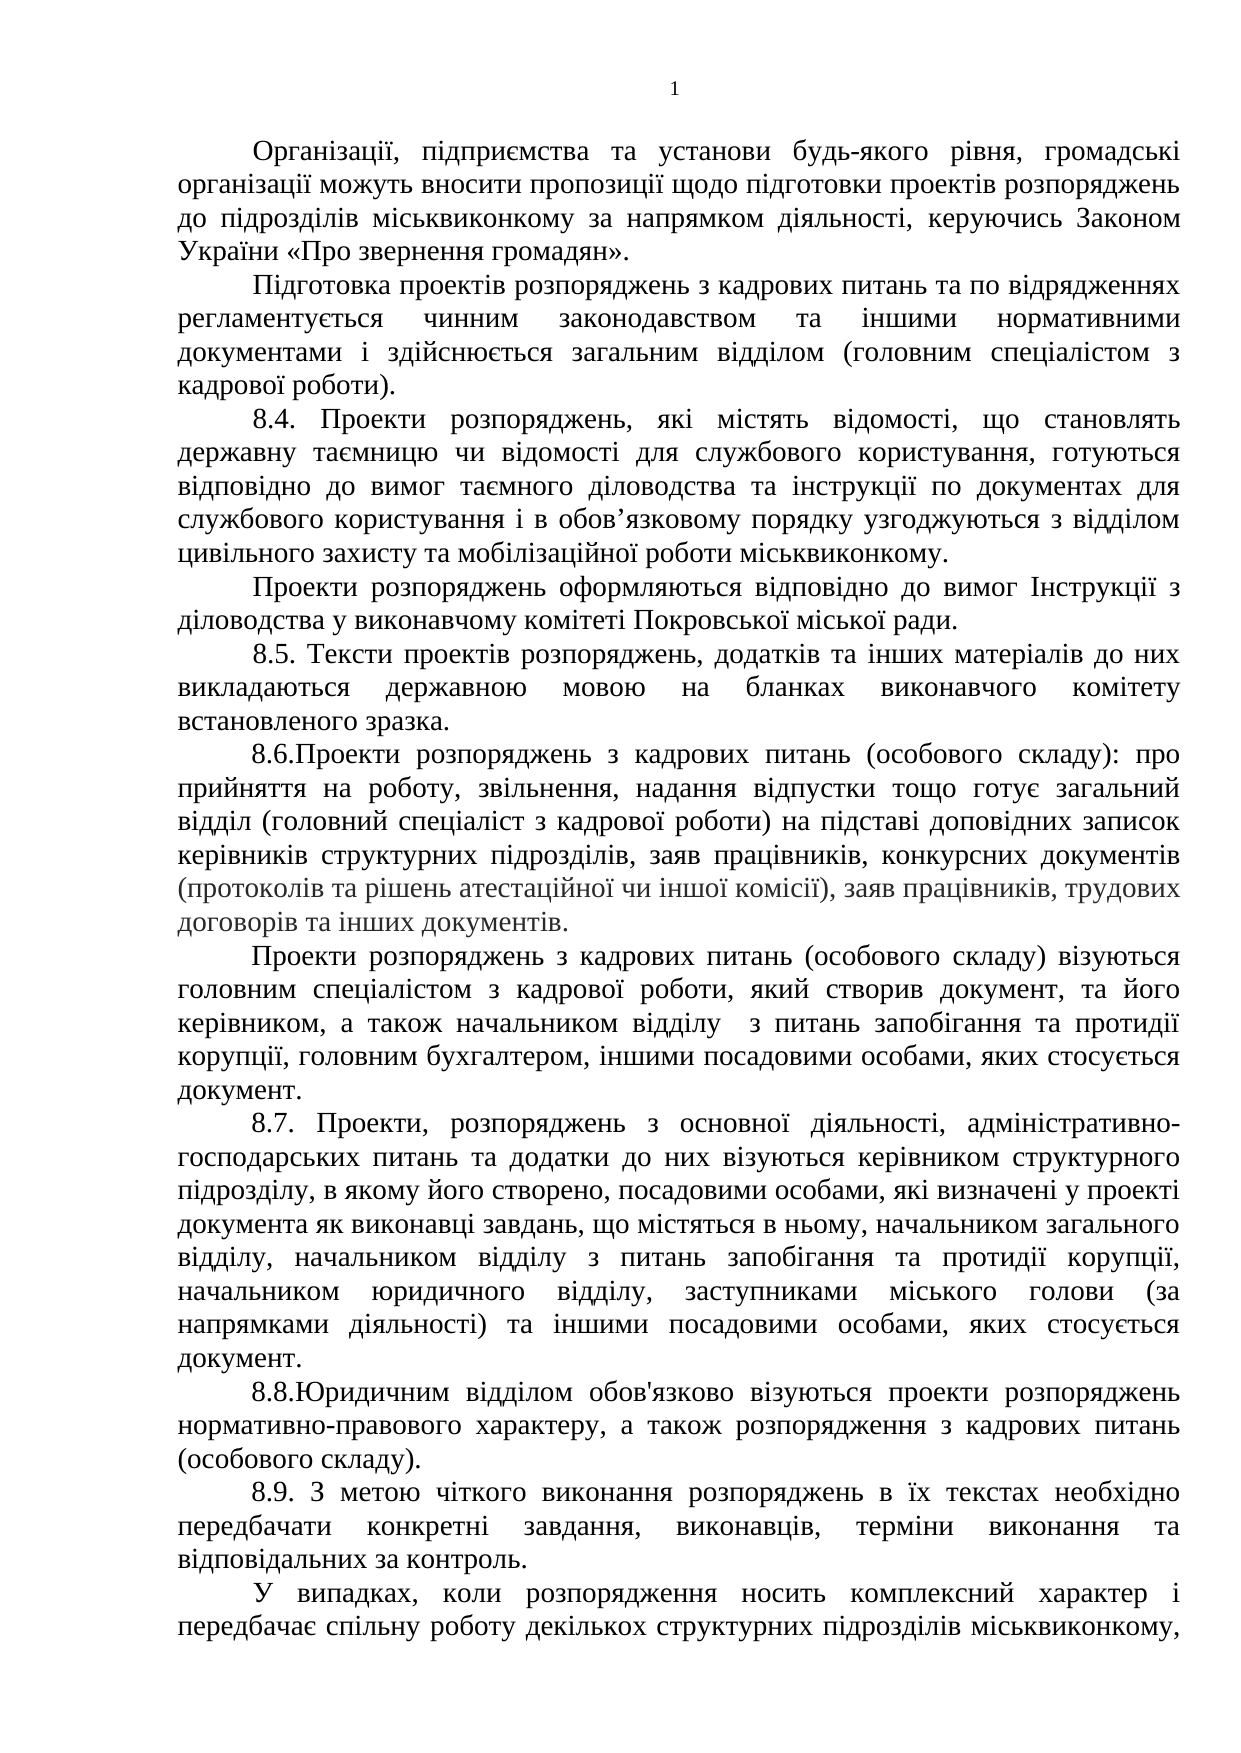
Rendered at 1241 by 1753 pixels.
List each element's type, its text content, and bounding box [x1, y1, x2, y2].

text У випадках, коли розпорядження носить комплексний характер і передбачає спільну роботу декількох структурних підрозділів міськвиконкому, [177, 1575, 1181, 1642]
text 8.9. З метою чіткого виконання розпоряджень в їх текстах необхідно передбачати конкретні завдання, виконавців, терміни виконання та відповідальних за контроль. [177, 1474, 1181, 1575]
text Проекти розпоряджень оформляються відповідно до вимог Інструкції з діловодства у виконавчому комітеті Покровської міської ради. [177, 569, 1181, 636]
text Проекти розпоряджень з кадрових питань (особового складу) візуються головним спеціалістом з кадрової роботи, який створив документ, та його керівником, а також начальником відділу з питань запобігання та протидії корупції, головним бухгалтером, іншими посадовими особами, яких стосується документ. [177, 938, 1181, 1105]
text 8.5. Тексти проектів розпоряджень, додатків та інших матеріалів до них викладаються державною мовою на бланках виконавчого комітету встановленого зразка. [177, 636, 1181, 736]
text 8.7. Проекти, розпоряджень з основної діяльності, адміністративно-господарських питань та додатки до них візуються керівником структурного підрозділу, в якому його створено, посадовими особами, які визначені у проекті документа як виконавці завдань, що містяться в ньому, начальником загального відділу, начальником відділу з питань запобігання та протидії корупції, начальником юридичного відділу, заступниками міського голови (за напрямками діяльності) та іншими посадовими особами, яких стосується документ. [177, 1105, 1181, 1374]
text 8.4. Проекти розпоряджень, які містять відомості, що становлять державну таємницю чи відомості для службового користування, готуються відповідно до вимог таємного діловодства та інструкції по документах для службового користування і в обов’язковому порядку узгоджуються з відділом цивільного захисту та мобілізаційної роботи міськвиконкому. [177, 401, 1181, 569]
text Підготовка проектів розпоряджень з кадрових питань та по відрядженнях регламентується чинним законодавством та іншими нормативними документами і здійснюється загальним відділом (головним спеціалістом з кадрової роботи). [177, 267, 1181, 401]
text 8.6.Проекти розпоряджень з кадрових питань (особового складу): про прийняття на роботу, звільнення, надання відпустки тощо готує загальний відділ (головний спеціаліст з кадрової роботи) на підставі доповідних записок керівників структурних підрозділів, заяв працівників, конкурсних документів (протоколів та рішень атестаційної чи іншої комісії), заяв працівників, трудових договорів та інших документів. [177, 736, 1181, 938]
text Організації, підприємства та установи будь-якого рівня, громадські організації можуть вносити пропозиції щодо підготовки проектів розпоряджень до підрозділів міськвиконкому за напрямком діяльності, керуючись Законом України «Про звернення громадян». [177, 133, 1181, 267]
text 8.8.Юридичним відділом обов'язково візуються проекти розпоряджень нормативно-правового характеру, а також розпорядження з кадрових питань (особового складу). [177, 1374, 1181, 1474]
